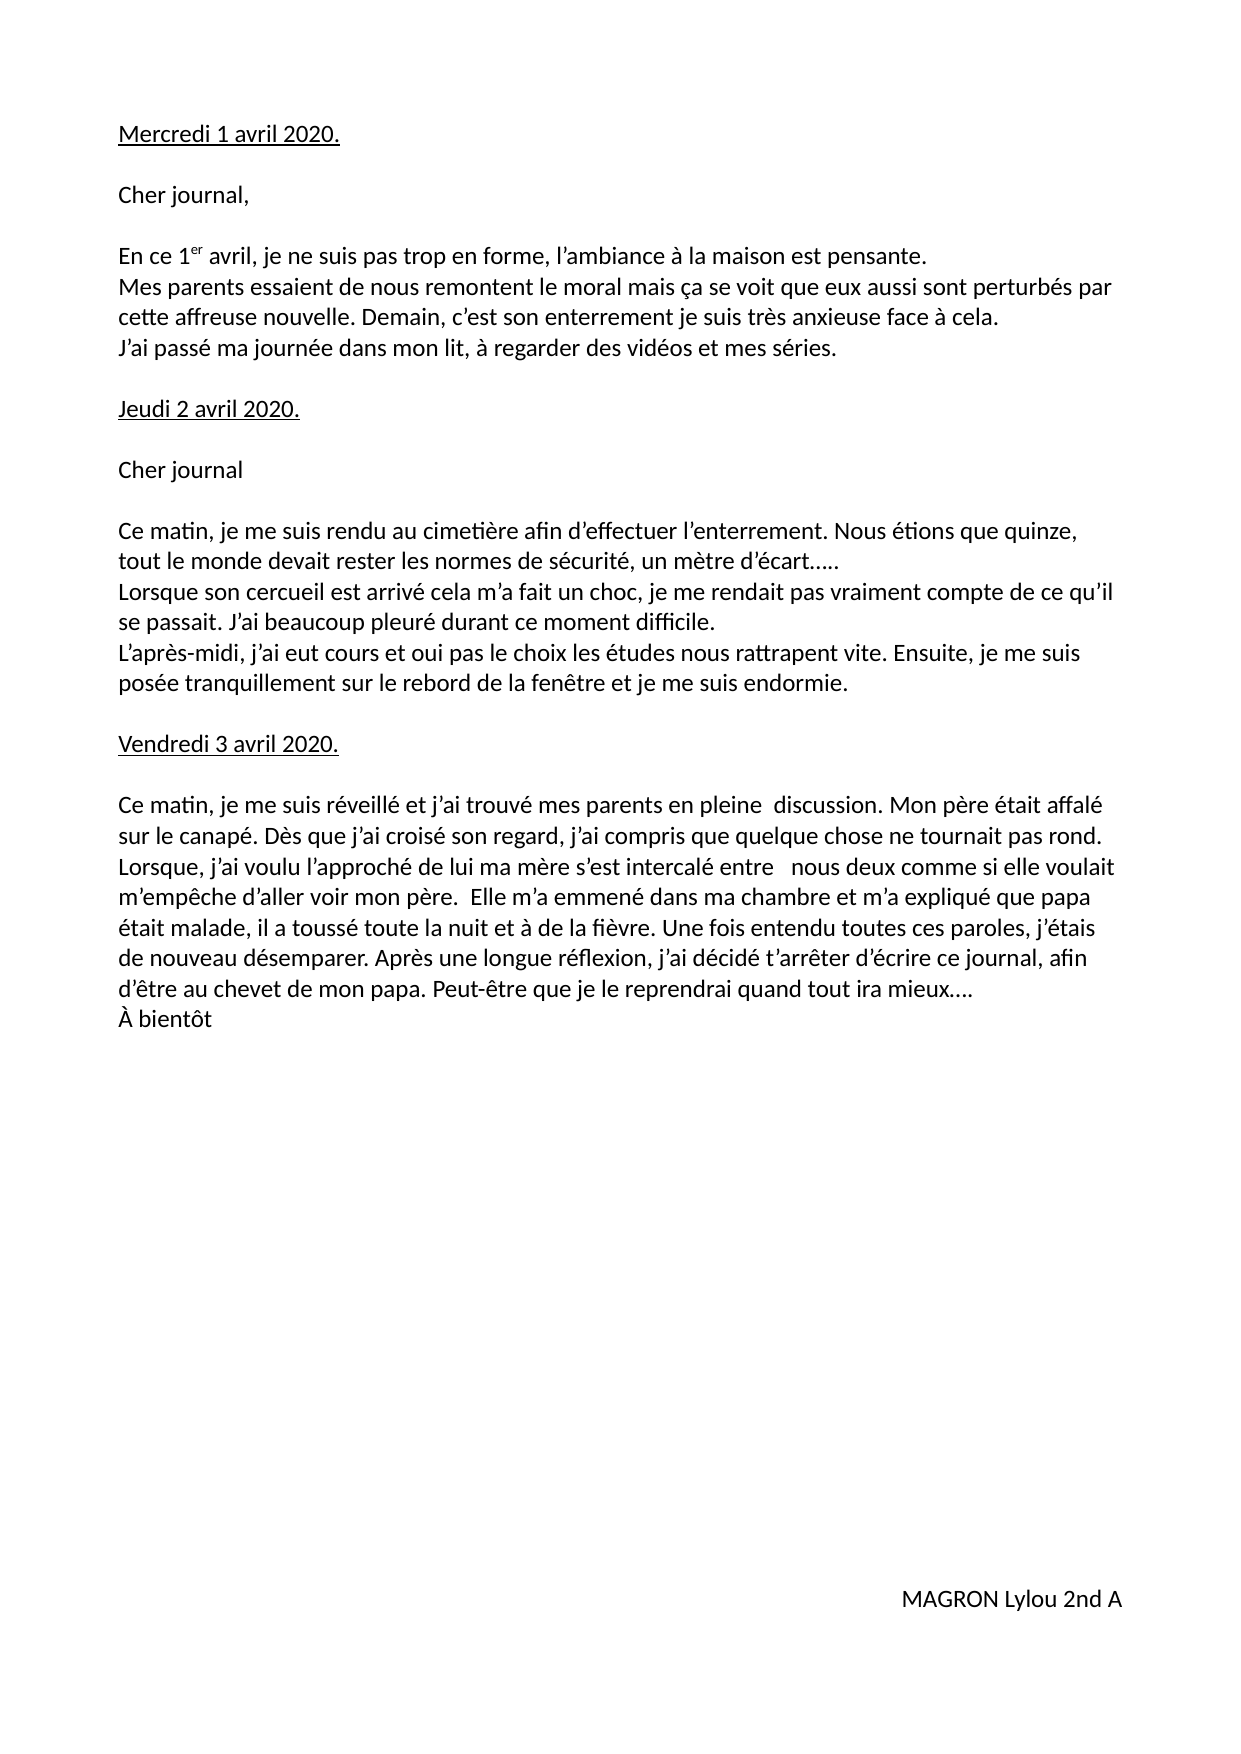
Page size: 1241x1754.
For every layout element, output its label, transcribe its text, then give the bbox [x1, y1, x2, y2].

text Ce matin, je me suis réveillé et j’ai trouvé mes parents en pleine discussion. Mon père était affalé sur le canapé. Dès que j’ai croisé son regard, j’ai compris que quelque chose ne tournait pas rond. [118, 789, 1122, 851]
text Lorsque son cercueil est arrivé cela m’a fait un choc, je me rendait pas vraiment compte de ce qu’il se passait. J’ai beaucoup pleuré durant ce moment difficile. [118, 576, 1122, 637]
text Mercredi 1 avril 2020. [118, 118, 1122, 149]
text En ce 1er avril, je ne suis pas trop en forme, l’ambiance à la maison est pensante. [118, 240, 1122, 271]
text Vendredi 3 avril 2020. [118, 728, 1122, 759]
text Jeudi 2 avril 2020. [118, 393, 1122, 423]
text J’ai passé ma journée dans mon lit, à regarder des vidéos et mes séries. [118, 332, 1122, 362]
text Lorsque, j’ai voulu l’approché de lui ma mère s’est intercalé entre nous deux comme si elle voulait m’empêche d’aller voir mon père. Elle m’a emmené dans ma chambre et m’a expliqué que papa était malade, il a toussé toute la nuit et à de la fièvre. Une fois entendu toutes ces paroles, j’étais de nouveau désemparer. Après une longue réflexion, j’ai décidé t’arrêter d’écrire ce journal, afin d’être au chevet de mon papa. Peut-être que je le reprendrai quand tout ira mieux…. [118, 851, 1122, 1003]
text Cher journal [118, 454, 1122, 484]
text Cher journal, [118, 179, 1122, 210]
text MAGRON Lylou 2nd A [118, 1583, 1122, 1614]
text L’après-midi, j’ai eut cours et oui pas le choix les études nous rattrapent vite. Ensuite, je me suis posée tranquillement sur le rebord de la fenêtre et je me suis endormie. [118, 637, 1122, 698]
text À bientôt [118, 1003, 1122, 1034]
text Mes parents essaient de nous remontent le moral mais ça se voit que eux aussi sont perturbés par cette affreuse nouvelle. Demain, c’est son enterrement je suis très anxieuse face à cela. [118, 271, 1122, 332]
text Ce matin, je me suis rendu au cimetière afin d’effectuer l’enterrement. Nous étions que quinze, tout le monde devait rester les normes de sécurité, un mètre d’écart….. [118, 515, 1122, 576]
